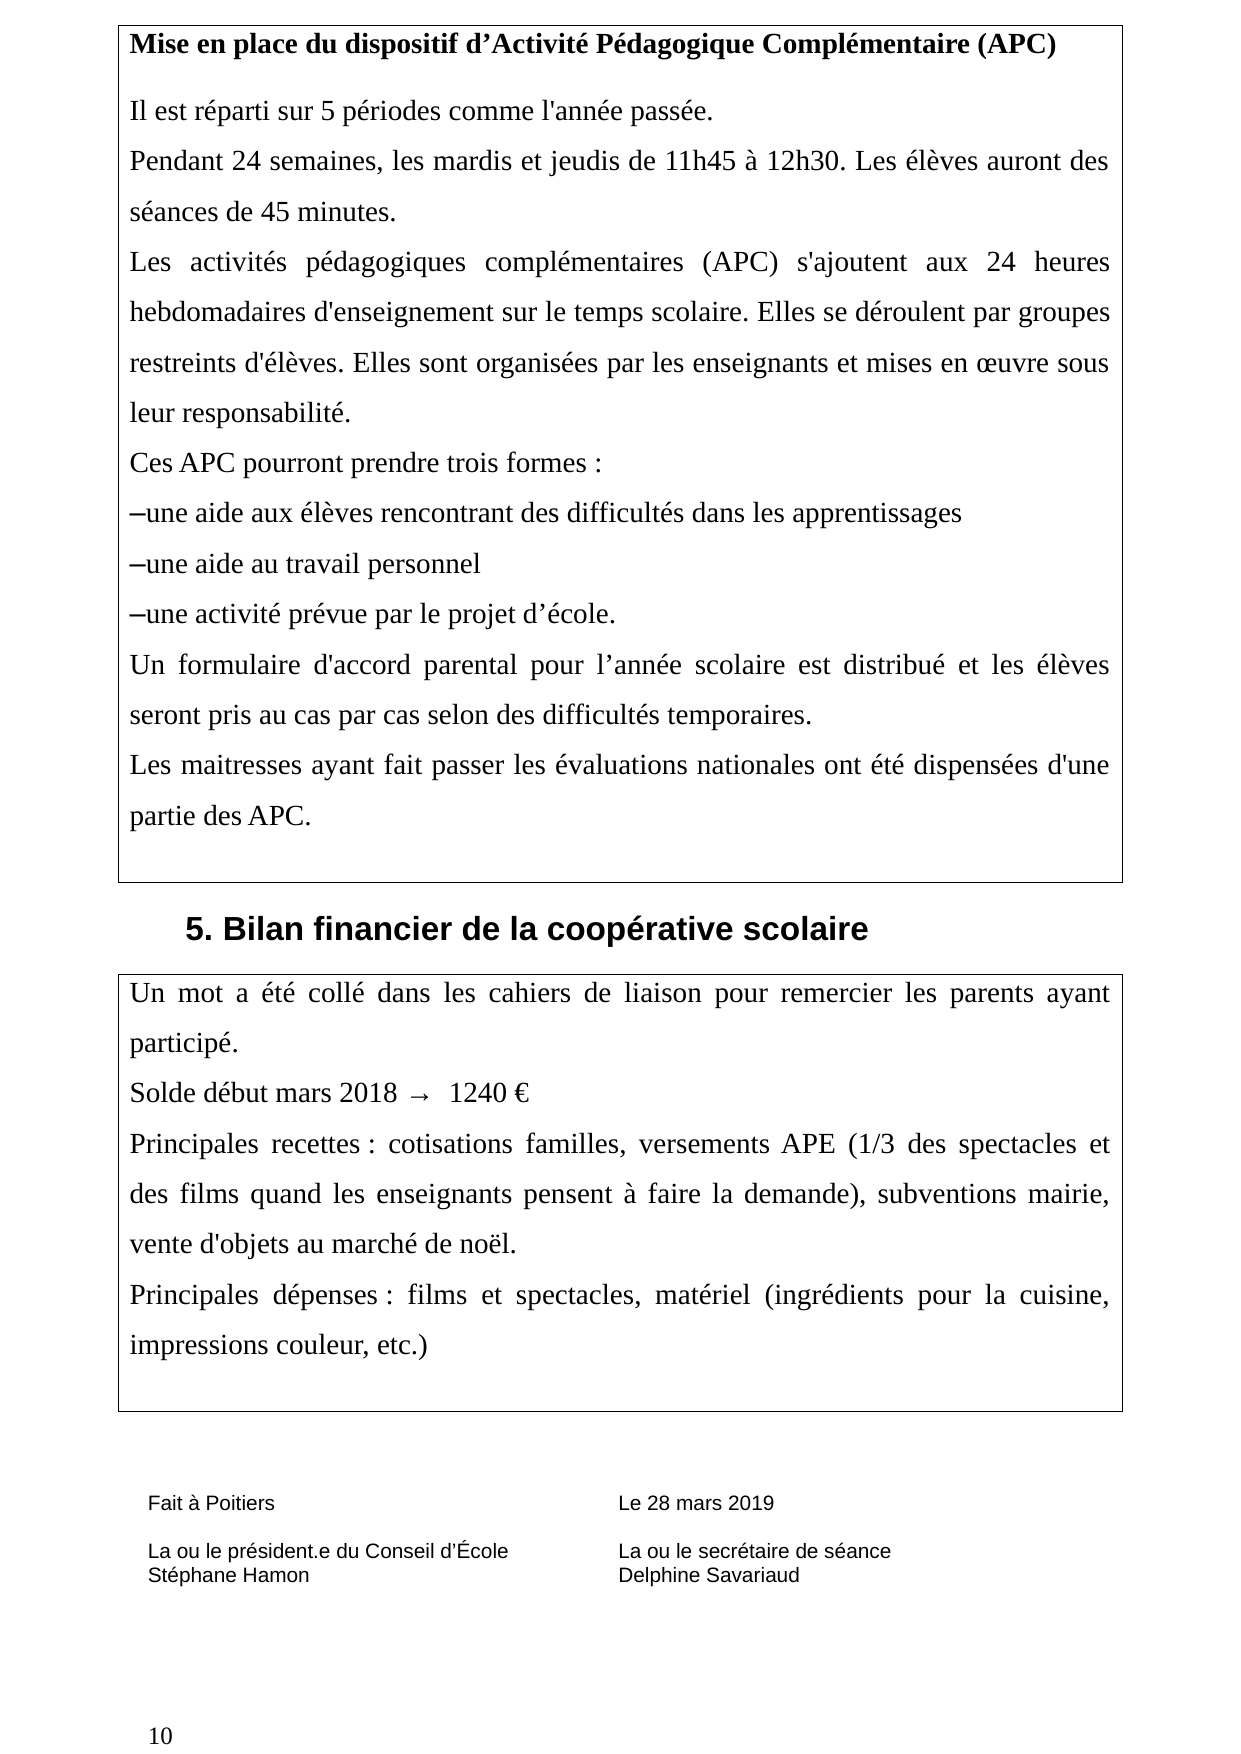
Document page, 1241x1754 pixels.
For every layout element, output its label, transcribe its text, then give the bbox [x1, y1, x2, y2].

table_header Fait à Poitiers [136, 1491, 607, 1539]
table_cell La ou le secrétaire de séance Delphine Savariaud [607, 1539, 1077, 1635]
table_header Un mot a été collé dans les cahiers de liaison pour remercier les parents ayant participé. Solde début mars 2018 → 1240 € Principales recettes : cotisations familles, versements APE (1/3 des spectacles et des films quand les enseignants pensent à faire la demande), subventions mairie, vente d'objets au marché de noël. Principales dépenses : films et spectacles, matériel (ingrédients pour la cuisine, impressions couleur, etc.) [119, 975, 1122, 1411]
table_cell La ou le président.e du Conseil d’École Stéphane Hamon [136, 1539, 607, 1635]
table_header Mise en place du dispositif d’Activité Pédagogique Complémentaire (APC) Il est réparti sur 5 périodes comme l'année passée. Pendant 24 semaines, les mardis et jeudis de 11h45 à 12h30. Les élèves auront des séances de 45 minutes. Les activités pédagogiques complémentaires (APC) s'ajoutent aux 24 heures hebdomadaires d'enseignement sur le temps scolaire. Elles se déroulent par groupes restreints d'élèves. Elles sont organisées par les enseignants et mises en œuvre sous leur responsabilité. Ces APC pourront prendre trois formes : une aide aux élèves rencontrant des difficultés dans les apprentissages une aide au travail personnel une activité prévue par le projet d’école. Un formulaire d'accord parental pour l’année scolaire est distribué et les élèves seront pris au cas par cas selon des difficultés temporaires. Les maitresses ayant fait passer les évaluations nationales ont été dispensées d'une partie des APC. [119, 26, 1122, 882]
table_header Le 28 mars 2019 [607, 1491, 1077, 1539]
list Bilan financier de la coopérative scolaire [185, 909, 1092, 947]
